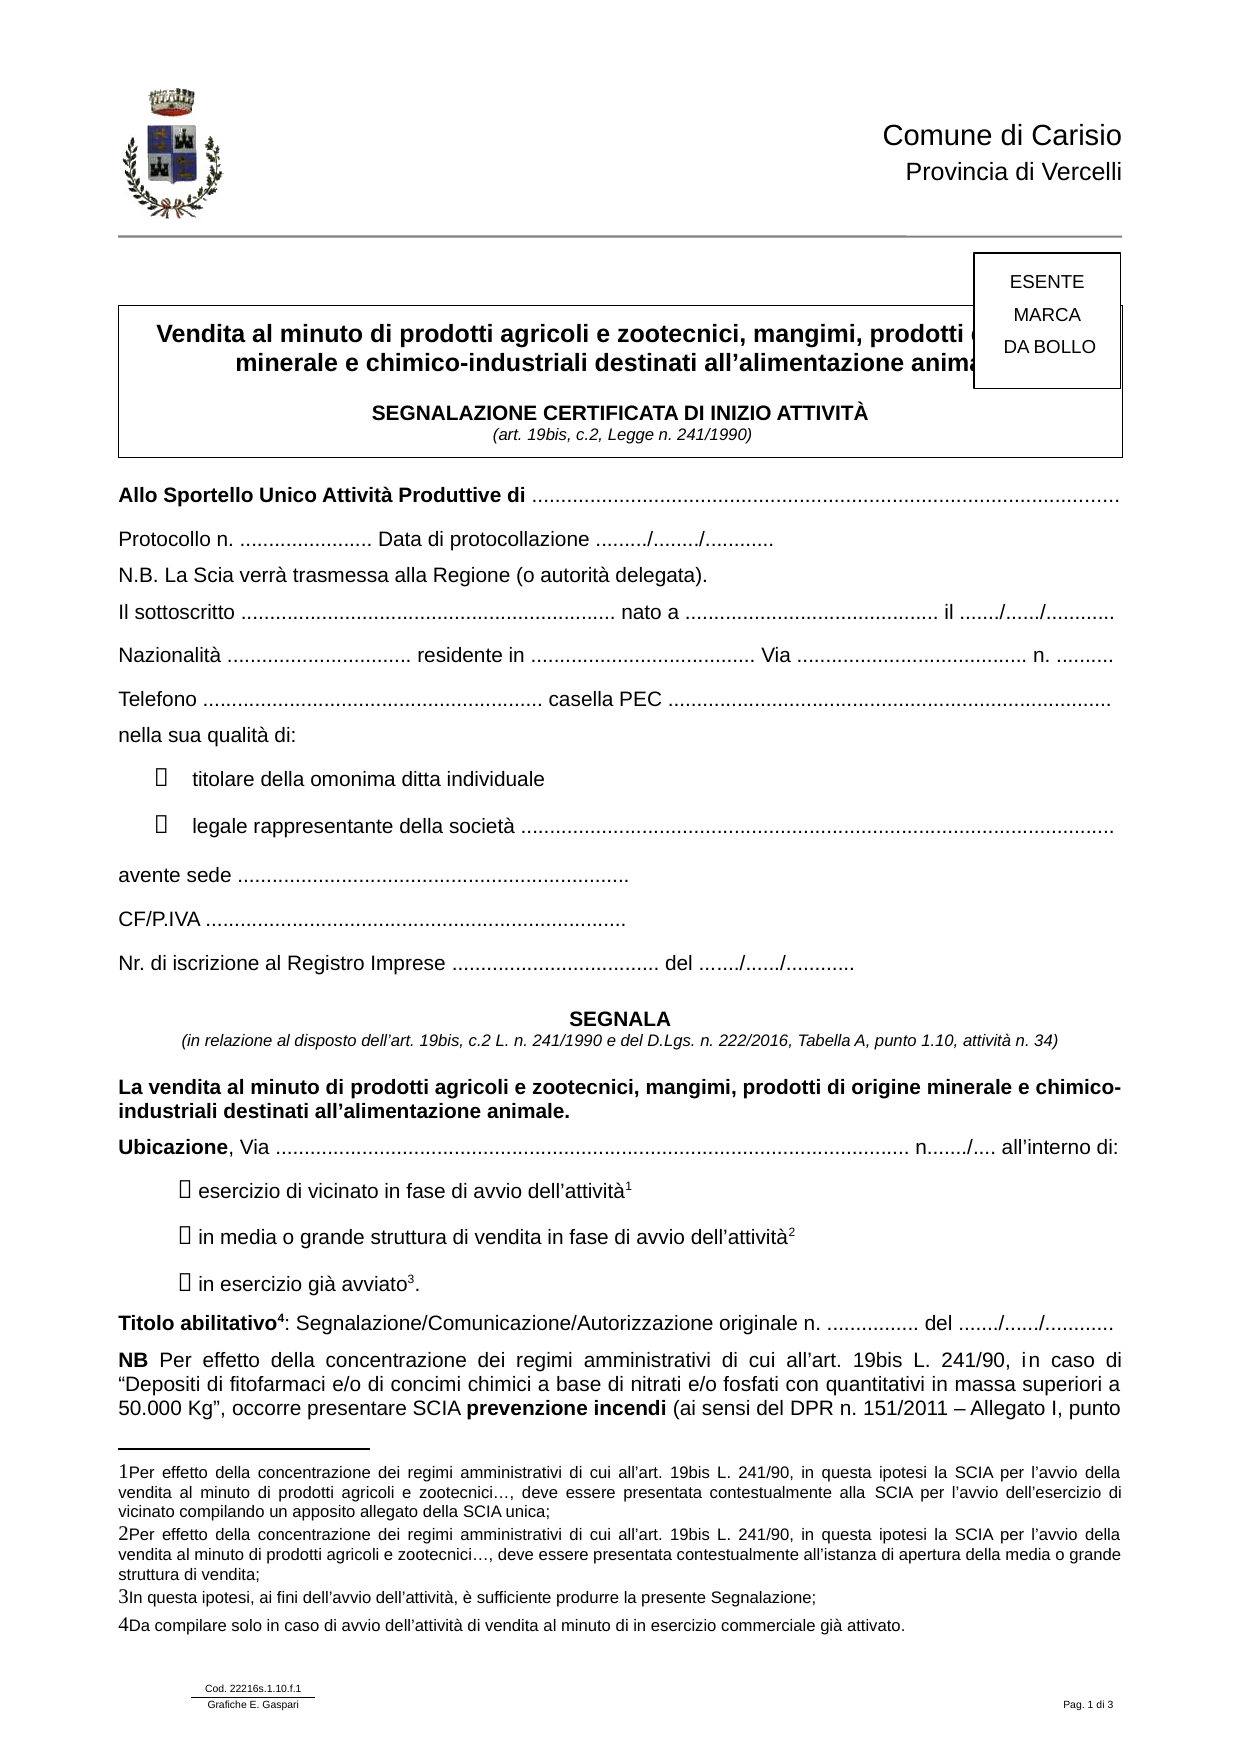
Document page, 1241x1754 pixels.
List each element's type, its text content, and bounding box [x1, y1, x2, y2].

text In questa ipotesi, ai fini dell’avvio dell’attività, è sufficiente produrre la presente Segnalazione; [118, 1583, 1122, 1608]
text avente sede .................................................................... [118, 863, 1122, 887]
text  titolare della omonima ditta individuale [153, 760, 1122, 794]
text Protocollo n. ....................... Data di protocollazione ........./......../............ [118, 527, 1122, 551]
picture [122, 87, 224, 219]
text La vendita al minuto di prodotti agricoli e zootecnici, mangimi, prodotti di origine minerale e chimico-industriali destinati all’alimentazione animale. [118, 1074, 1122, 1122]
text  esercizio di vicinato in fase di avvio dell’attività [177, 1171, 1122, 1206]
text Per effetto della concentrazione dei regimi amministrativi di cui all’art. 19bis L. 241/90, in questa ipotesi la SCIA per l’avvio della vendita al minuto di prodotti agricoli e zootecnici…, deve essere presentata contestualmente alla SCIA per l’avvio dell’esercizio di vicinato compilando un apposito allegato della SCIA unica; [118, 1459, 1122, 1521]
text  legale rappresentante della società ....................................................................................................... [153, 806, 1122, 840]
text CF/P.IVA ......................................................................... [118, 907, 1122, 931]
text SEGNALA [118, 1006, 1122, 1030]
text Per effetto della concentrazione dei regimi amministrativi di cui all’art. 19bis L. 241/90, in questa ipotesi la SCIA per l’avvio della vendita al minuto di prodotti agricoli e zootecnici…, deve essere presentata contestualmente all’istanza di apertura della media o grande struttura di vendita; [118, 1521, 1122, 1583]
text N.B. La Scia verrà trasmessa alla Regione (o autorità delegata). [118, 563, 1122, 587]
text (in relazione al disposto dell’art. 19bis, c.2 L. n. 241/1990 e del D.Lgs. n. 222/2016, Tabella A, punto 1.10, attività n. 34) [118, 1030, 1122, 1049]
text Nr. di iscrizione al Registro Imprese .................................... del ......./....../............ [118, 950, 1122, 974]
text  in esercizio già avviato. [177, 1264, 1122, 1299]
text Ubicazione, Via .............................................................................................................. n......./.... all’interno di: [118, 1135, 1122, 1159]
text Provincia di Vercelli [224, 157, 1122, 185]
text Comune di Carisio [224, 118, 1122, 152]
text nella sua qualità di: [118, 723, 1122, 747]
text NB Per effetto della concentrazione dei regimi amministrativi di cui all’art. 19bis L. 241/90, in caso di “Depositi di fitofarmaci e/o di concimi chimici a base di nitrati e/o fosfati con quantitativi in massa superiori a 50.000 Kg”, occorre presentare SCIA prevenzione incendi (ai sensi del DPR n. 151/2011 – Allegato I, punto [118, 1348, 1122, 1419]
text Allo Sportello Unico Attività Produttive di [118, 483, 1122, 507]
text Telefono ........................................................... casella PEC ............................................................................. [118, 687, 1122, 711]
text Il sottoscritto ................................................................. nato a ............................................ il ......./....../............ [118, 599, 1122, 623]
text Nazionalità ................................ residente in ....................................... Via ........................................ n. .......... [118, 643, 1122, 667]
table_header Vendita al minuto di prodotti agricoli e zootecnici, mangimi, prodotti di origine minerale e chimico-industriali destinati all’alimentazione animale SEGNALAZIONE CERTIFICATA DI INIZIO ATTIVITÀ (art. 19bis, c.2, Legge n. 241/1990) [119, 306, 1122, 457]
text Titolo abilitativo: Segnalazione/Comunicazione/Autorizzazione originale n. ................ del ......./....../............ [118, 1311, 1122, 1335]
text Da compilare solo in caso di avvio dell’attività di vendita al minuto di in esercizio commerciale già attivato. [118, 1612, 1122, 1636]
text  in media o grande struttura di vendita in fase di avvio dell’attività [177, 1218, 1122, 1252]
